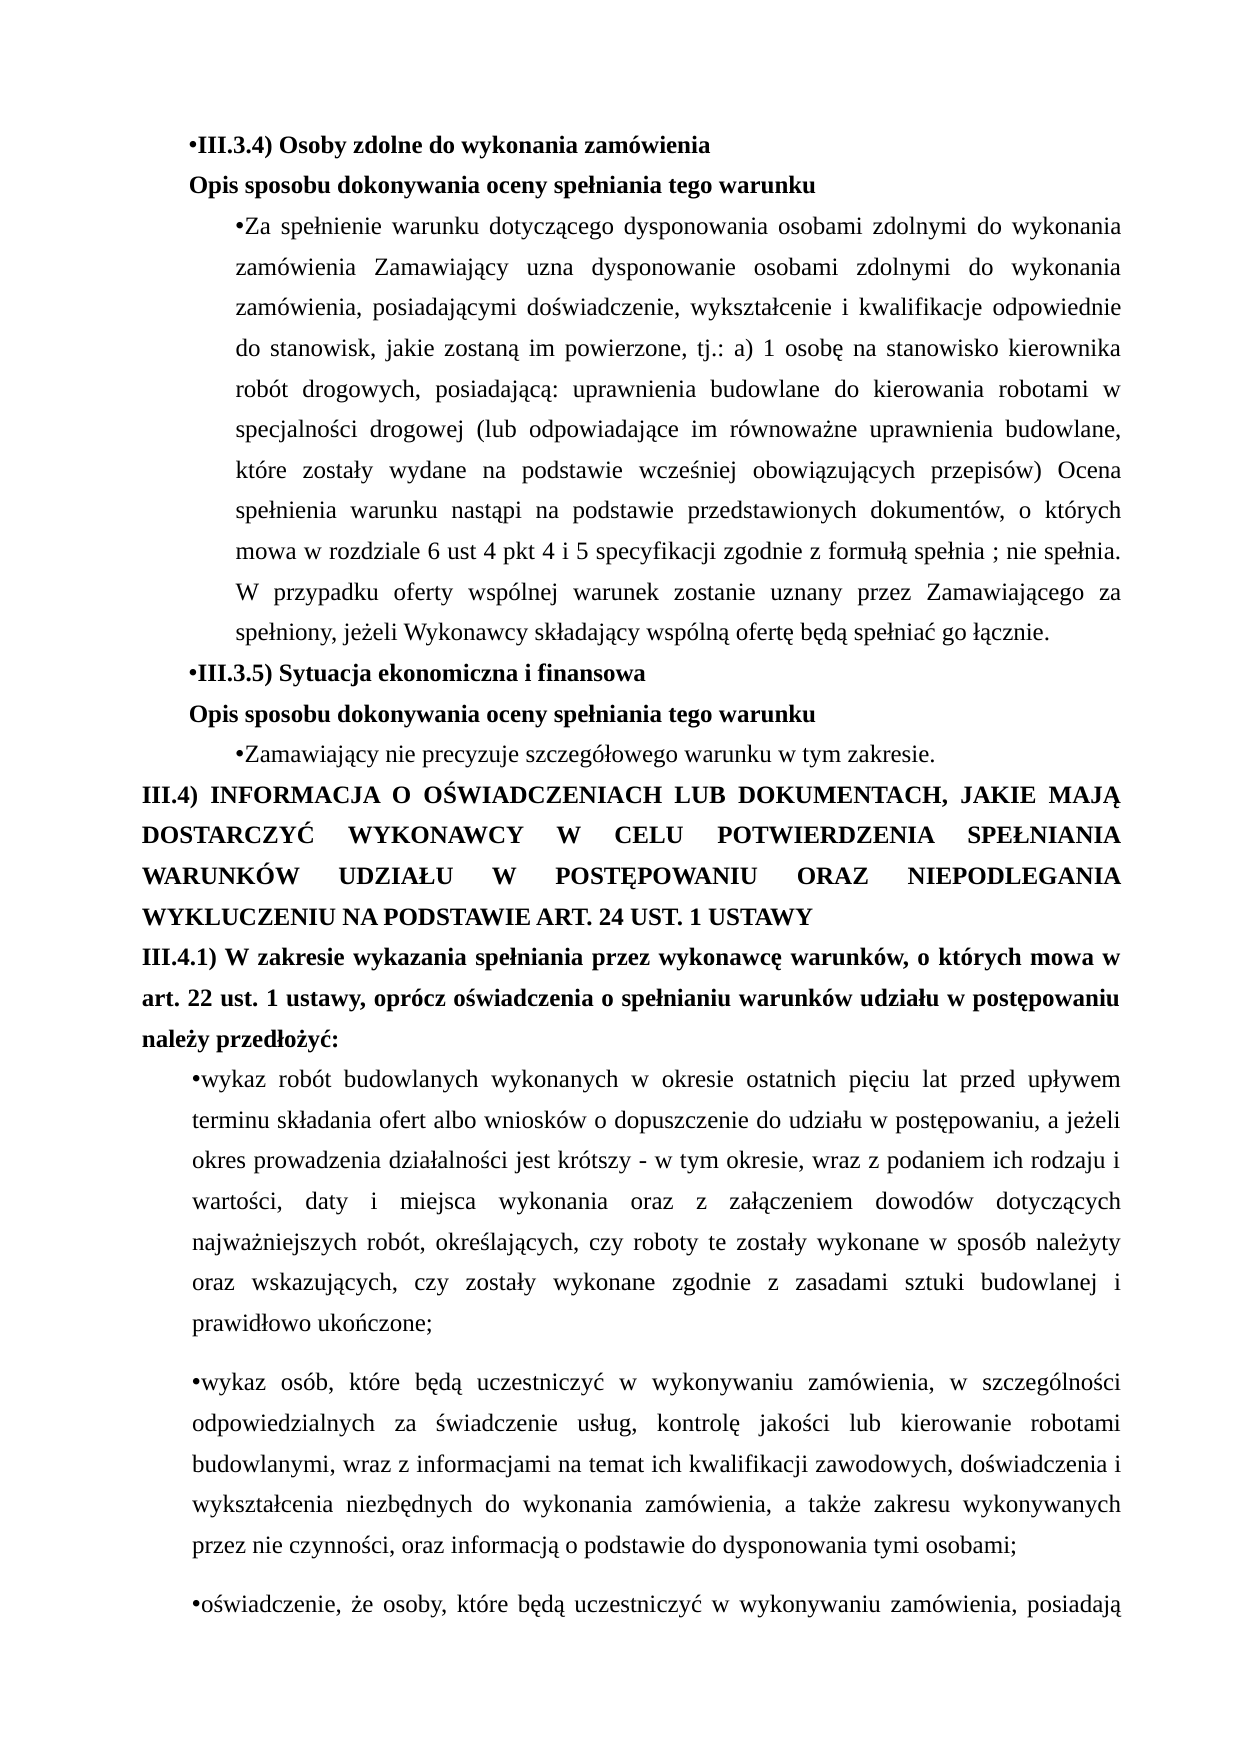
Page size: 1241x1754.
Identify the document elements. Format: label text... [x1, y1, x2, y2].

list wykaz robót budowlanych wykonanych w okresie ostatnich pięciu lat przed upływem terminu składania ofert albo wniosków o dopuszczenie do udziału w postępowaniu, a jeżeli okres prowadzenia działalności jest krótszy - w tym okresie, wraz z podaniem ich rodzaju i wartości, daty i miejsca wykonania oraz z załączeniem dowodów dotyczących najważniejszych robót, określających, czy roboty te zostały wykonane w sposób należyty oraz wskazujących, czy zostały wykonane zgodnie z zasadami sztuki budowlanej i prawidłowo ukończone; [118, 1052, 1122, 1337]
text III.4) INFORMACJA O OŚWIADCZENIACH LUB DOKUMENTACH, JAKIE MAJĄ DOSTARCZYĆ WYKONAWCY W CELU POTWIERDZENIA SPEŁNIANIA WARUNKÓW UDZIAŁU W POSTĘPOWANIU ORAZ NIEPODLEGANIA WYKLUCZENIU NA PODSTAWIE ART. 24 UST. 1 USTAWY [142, 768, 1122, 931]
list oświadczenie, że osoby, które będą uczestniczyć w wykonywaniu zamówienia, posiadają [118, 1577, 1122, 1618]
list Opis sposobu dokonywania oceny spełniania tego warunku [142, 687, 1122, 727]
text III.4.1) W zakresie wykazania spełniania przez wykonawcę warunków, o których mowa w art. 22 ust. 1 ustawy, oprócz oświadczenia o spełnianiu warunków udziału w postępowaniu należy przedłożyć: [142, 931, 1122, 1052]
list Zamawiający nie precyzuje szczegółowego warunku w tym zakresie. [142, 727, 1122, 768]
list III.3.5) Sytuacja ekonomiczna i finansowa [142, 646, 1122, 687]
list III.3.4) Osoby zdolne do wykonania zamówienia [142, 118, 1122, 159]
list Za spełnienie warunku dotyczącego dysponowania osobami zdolnymi do wykonania zamówienia Zamawiający uzna dysponowanie osobami zdolnymi do wykonania zamówienia, posiadającymi doświadczenie, wykształcenie i kwalifikacje odpowiednie do stanowisk, jakie zostaną im powierzone, tj.: a) 1 osobę na stanowisko kierownika robót drogowych, posiadającą: uprawnienia budowlane do kierowania robotami w specjalności drogowej (lub odpowiadające im równoważne uprawnienia budowlane, które zostały wydane na podstawie wcześniej obowiązujących przepisów) Ocena spełnienia warunku nastąpi na podstawie przedstawionych dokumentów, o których mowa w rozdziale 6 ust 4 pkt 4 i 5 specyfikacji zgodnie z formułą spełnia ; nie spełnia. W przypadku oferty wspólnej warunek zostanie uznany przez Zamawiającego za spełniony, jeżeli Wykonawcy składający wspólną ofertę będą spełniać go łącznie. [142, 199, 1122, 646]
list Opis sposobu dokonywania oceny spełniania tego warunku [142, 159, 1122, 199]
list wykaz osób, które będą uczestniczyć w wykonywaniu zamówienia, w szczególności odpowiedzialnych za świadczenie usług, kontrolę jakości lub kierowanie robotami budowlanymi, wraz z informacjami na temat ich kwalifikacji zawodowych, doświadczenia i wykształcenia niezbędnych do wykonania zamówienia, a także zakresu wykonywanych przez nie czynności, oraz informacją o podstawie do dysponowania tymi osobami; [118, 1356, 1122, 1559]
